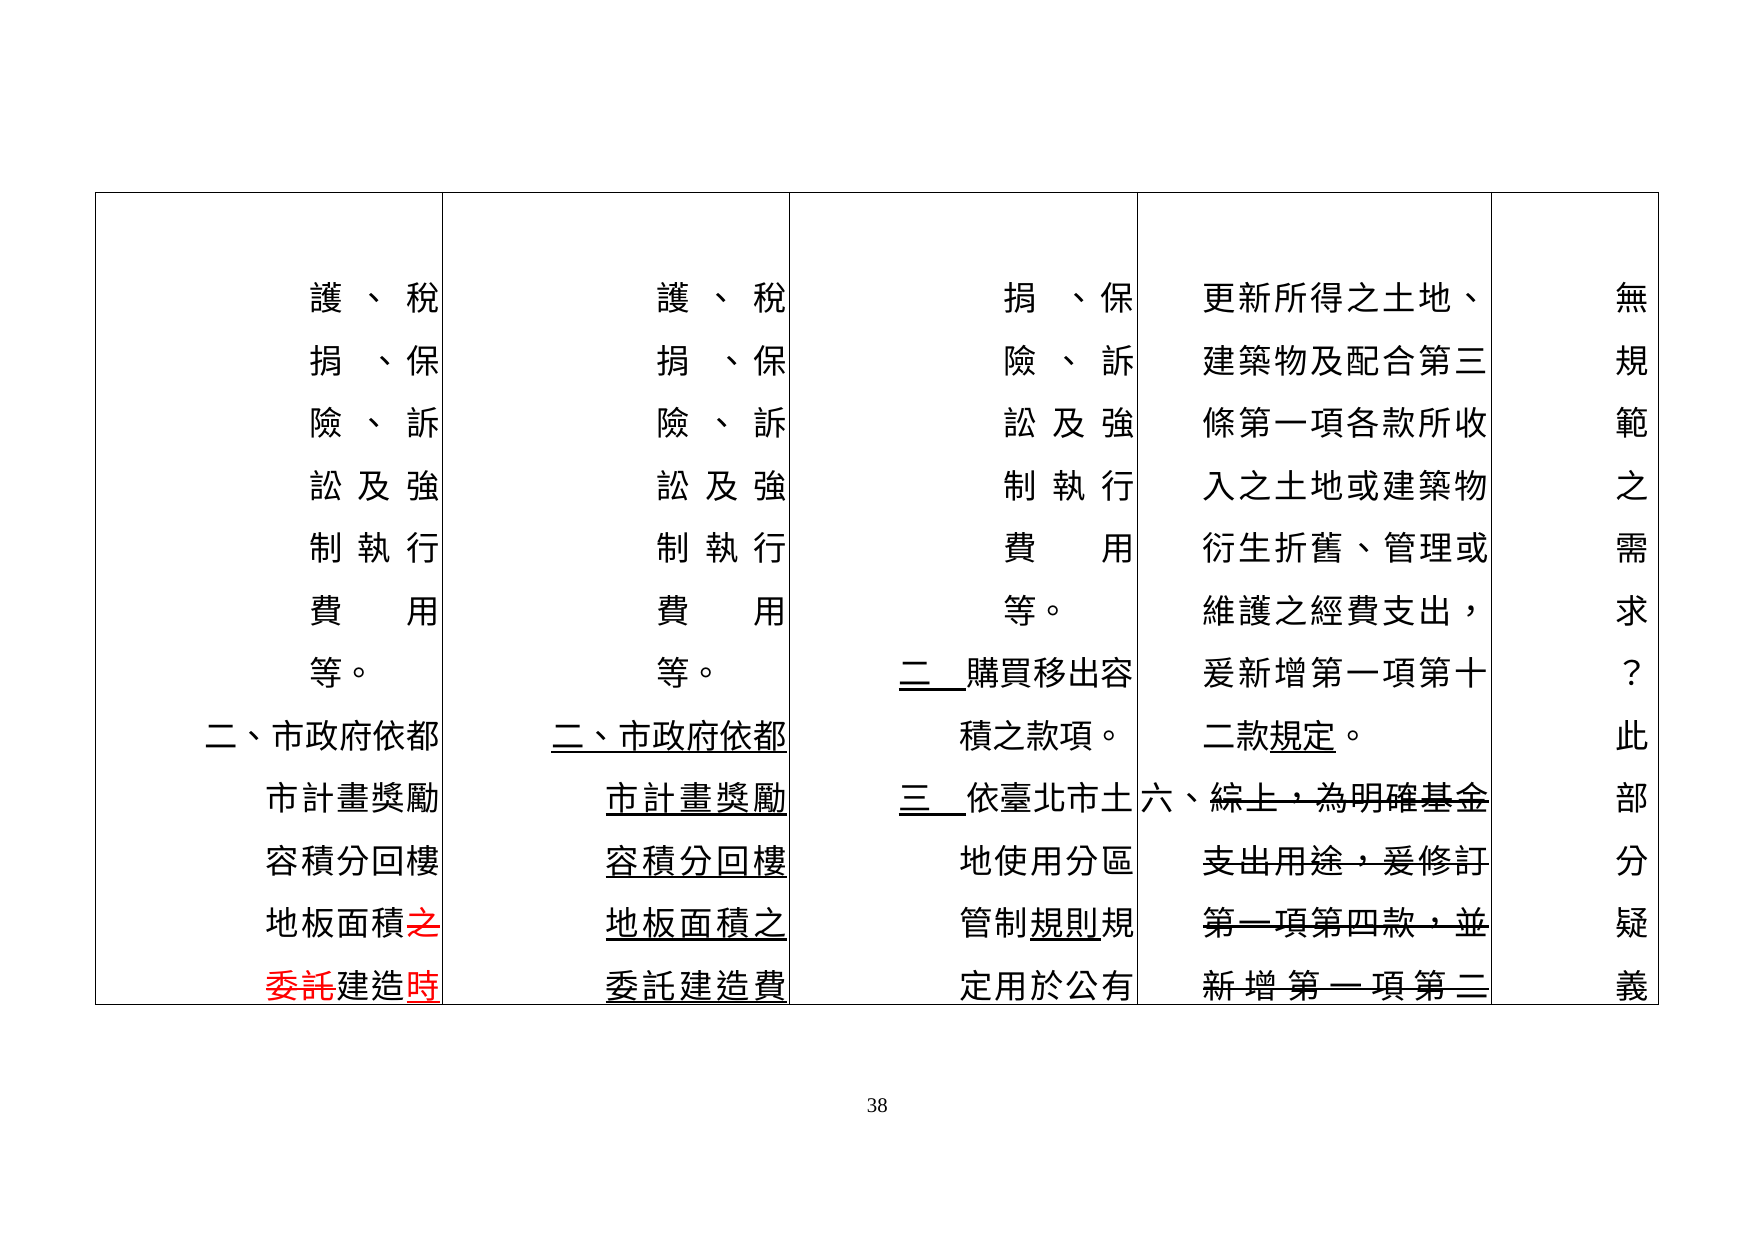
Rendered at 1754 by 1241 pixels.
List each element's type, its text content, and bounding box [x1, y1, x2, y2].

table_cell 查本自治條例本次新增土地及實物為本基金收入之態樣，惟就土地及實物部分，尚無支出或運用之用途規範，則是否確無規範之需求？此部分疑義建請都市發展局(都市更新處)於會上釐清，並說明有無另行增修本自治條例條文之必要。 為與第五款用語一致，爰刪除都市發展局修正條文第一項第六款條文「本市」等文字。 經電洽都市發展局(都市更新處)表示，現行實務整建住宅補助範圍包含規劃費及設計費，均係以本基金支應，要求修正名稱為「規劃設計費」，爰配合修正第一項第十一款第二目文字。另此部分建請都市發展局(都市更新處)於會上補充說明。 說明欄酌作文字修正。 [1492, 193, 1658, 1004]
table_cell 捐 、保險、訴訟及強制執行費用等。 二 購買移出容積之款項。 三 依臺北市土地使用分區管制規則規定用於公有 [790, 193, 1137, 1004]
table_cell 更新所得之土地、建築物及配合第三條第一項各款所收入之土地或建築物衍生折舊、管理或維護之經費支出，爰新增第一項第十二款規定。 六、綜上，為明確基金支出用途，爰修訂第一項第四款，並新增第一項第二 [1138, 193, 1491, 1004]
table_cell 護、稅捐 、保險、訴訟及強制執行費用等。 二、市政府依都市計畫獎勵容積分回樓地板面積之委託建造費 [443, 193, 789, 1004]
table_cell 護、稅捐 、保險、訴訟及強制執行費用等。 二、市政府依都市計畫獎勵容積分回樓地板面積之委託建造時 [96, 193, 442, 1004]
